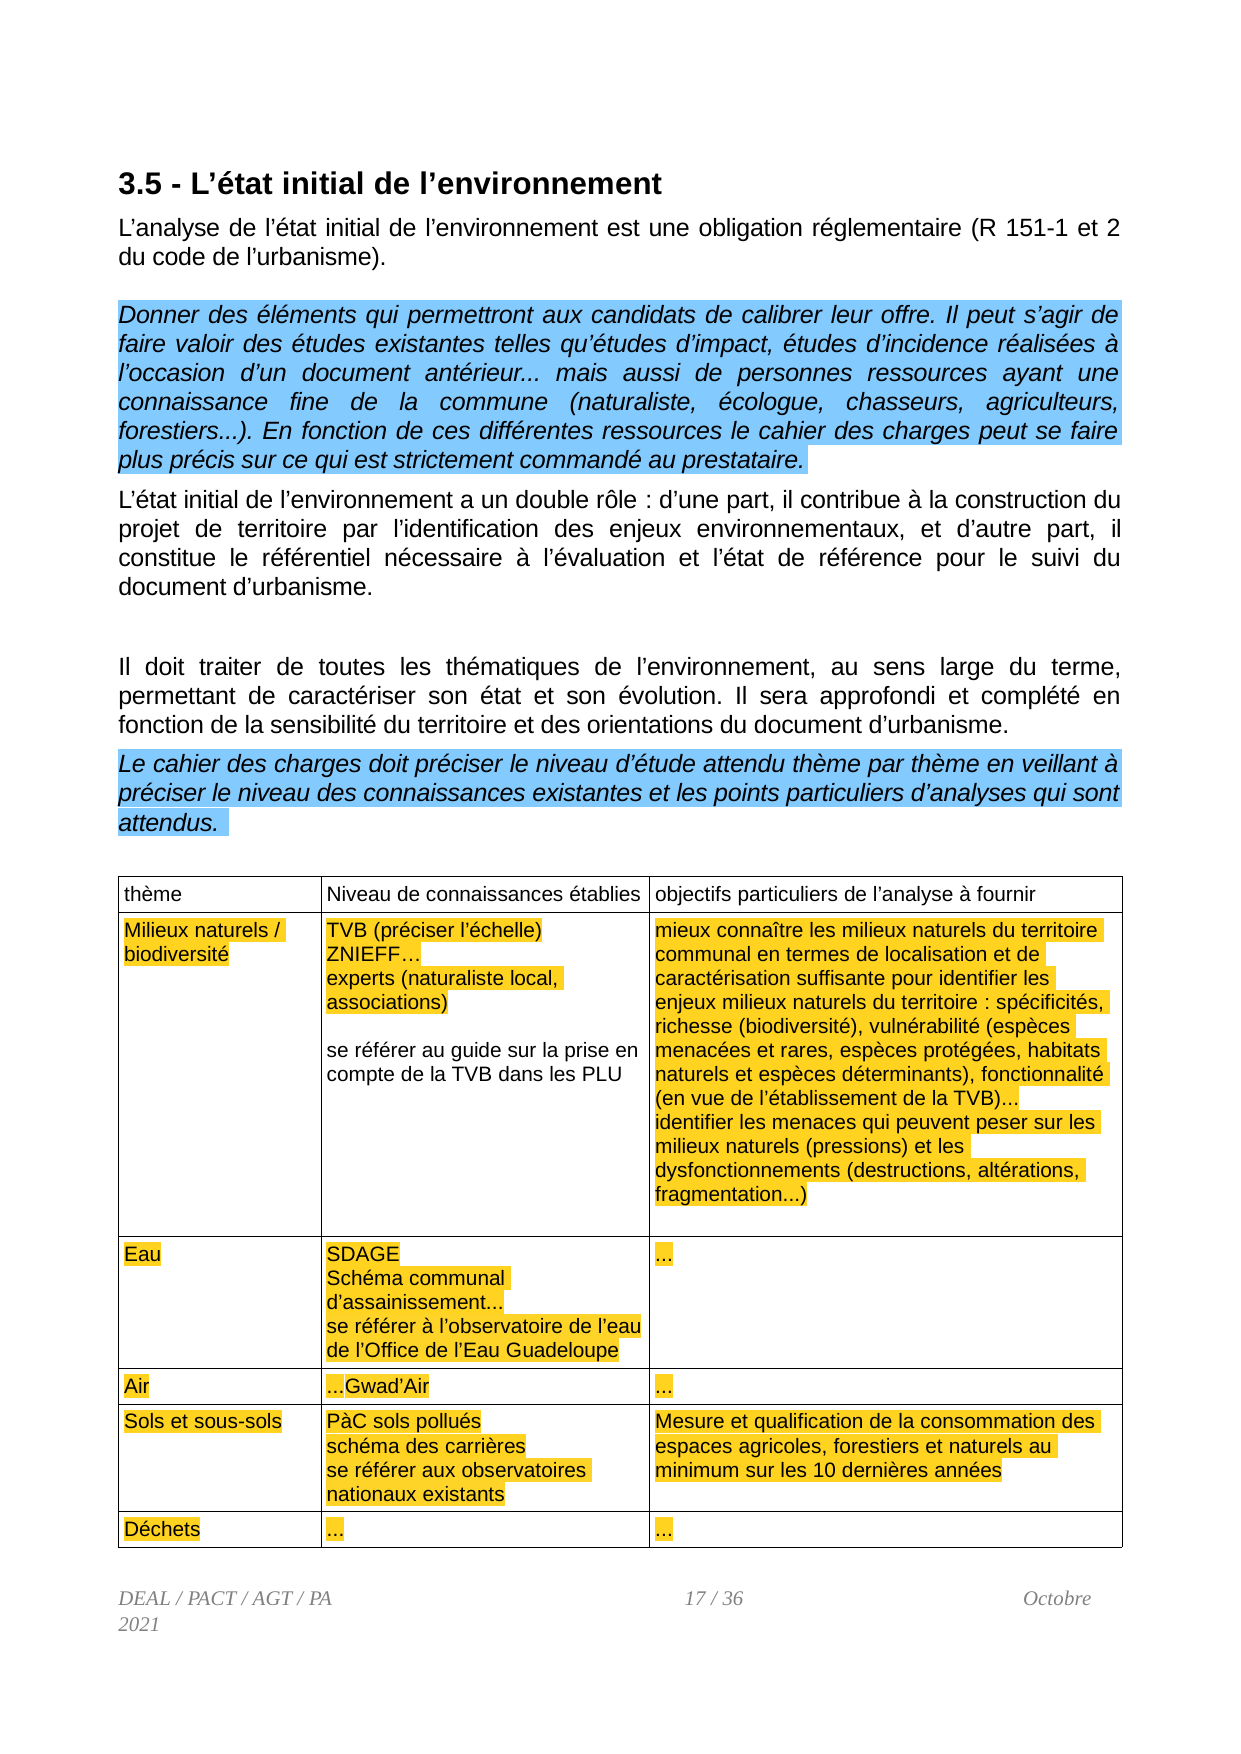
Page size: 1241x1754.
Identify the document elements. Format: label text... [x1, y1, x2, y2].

table_cell SDAGE Schéma communal d’assainissement... se référer à l’observatoire de l’eau de l’Office de l’Eau Guadeloupe [322, 1237, 649, 1368]
table_cell ...Gwad’Air [322, 1369, 649, 1404]
table_cell Eau [119, 1237, 321, 1368]
table_cell Milieux naturels / biodiversité [119, 913, 321, 1236]
table_cell Air [119, 1369, 321, 1404]
table_cell TVB (préciser l’échelle) ZNIEFF… experts (naturaliste local, associations) se référer au guide sur la prise en compte de la TVB dans les PLU [322, 913, 649, 1236]
subtitle 3.5 - L’état initial de l’environnement [118, 165, 1122, 201]
table_cell ... [322, 1512, 649, 1547]
table_cell Mesure et qualification de la consommation des espaces agricoles, forestiers et naturels au minimum sur les 10 dernières années [650, 1405, 1122, 1511]
table_cell Sols et sous-sols [119, 1405, 321, 1511]
table_cell ... [650, 1512, 1122, 1547]
text Donner des éléments qui permettront aux candidats de calibrer leur offre. Il peut s’agir de faire valoir des études existantes telles qu’études d’impact, études d’incidence réalisées à l’occasion d’un document antérieur... mais aussi de personnes ressources ayant une connaissance fine de la commune (naturaliste, écologue, chasseurs, agriculteurs, forestiers...). En fonction de ces différentes ressources le cahier des charges peut se faire plus précis sur ce qui est strictement commandé au prestataire. [118, 300, 1122, 474]
table_cell PàC sols pollués schéma des carrières se référer aux observatoires nationaux existants [322, 1405, 649, 1511]
table_header objectifs particuliers de l’analyse à fournir [650, 877, 1122, 912]
table_cell mieux connaître les milieux naturels du territoire communal en termes de localisation et de caractérisation suffisante pour identifier les enjeux milieux naturels du territoire : spécificités, richesse (biodiversité), vulnérabilité (espèces menacées et rares, espèces protégées, habitats naturels et espèces déterminants), fonctionnalité (en vue de l’établissement de la TVB)... identifier les menaces qui peuvent peser sur les milieux naturels (pressions) et les dysfonctionnements (destructions, altérations, fragmentation...) [650, 913, 1122, 1236]
table_cell ... [650, 1237, 1122, 1368]
table_cell ... [650, 1369, 1122, 1404]
text Il doit traiter de toutes les thématiques de l’environnement, au sens large du terme, permettant de caractériser son état et son évolution. Il sera approfondi et complété en fonction de la sensibilité du territoire et des orientations du document d’urbanisme. [118, 651, 1122, 739]
text L’état initial de l’environnement a un double rôle : d’une part, il contribue à la construction du projet de territoire par l’identification des enjeux environnementaux, et d’autre part, il constitue le référentiel nécessaire à l’évaluation et l’état de référence pour le suivi du document d’urbanisme. [118, 485, 1122, 601]
table_header Niveau de connaissances établies [322, 877, 649, 912]
text L’analyse de l’état initial de l’environnement est une obligation réglementaire (R 151-1 et 2 du code de l’urbanisme). [118, 213, 1122, 271]
table_header thème [119, 877, 321, 912]
table_cell Déchets [119, 1512, 321, 1547]
text Le cahier des charges doit préciser le niveau d’étude attendu thème par thème en veillant à préciser le niveau des connaissances existantes et les points particuliers d’analyses qui sont attendus. [118, 749, 1122, 836]
